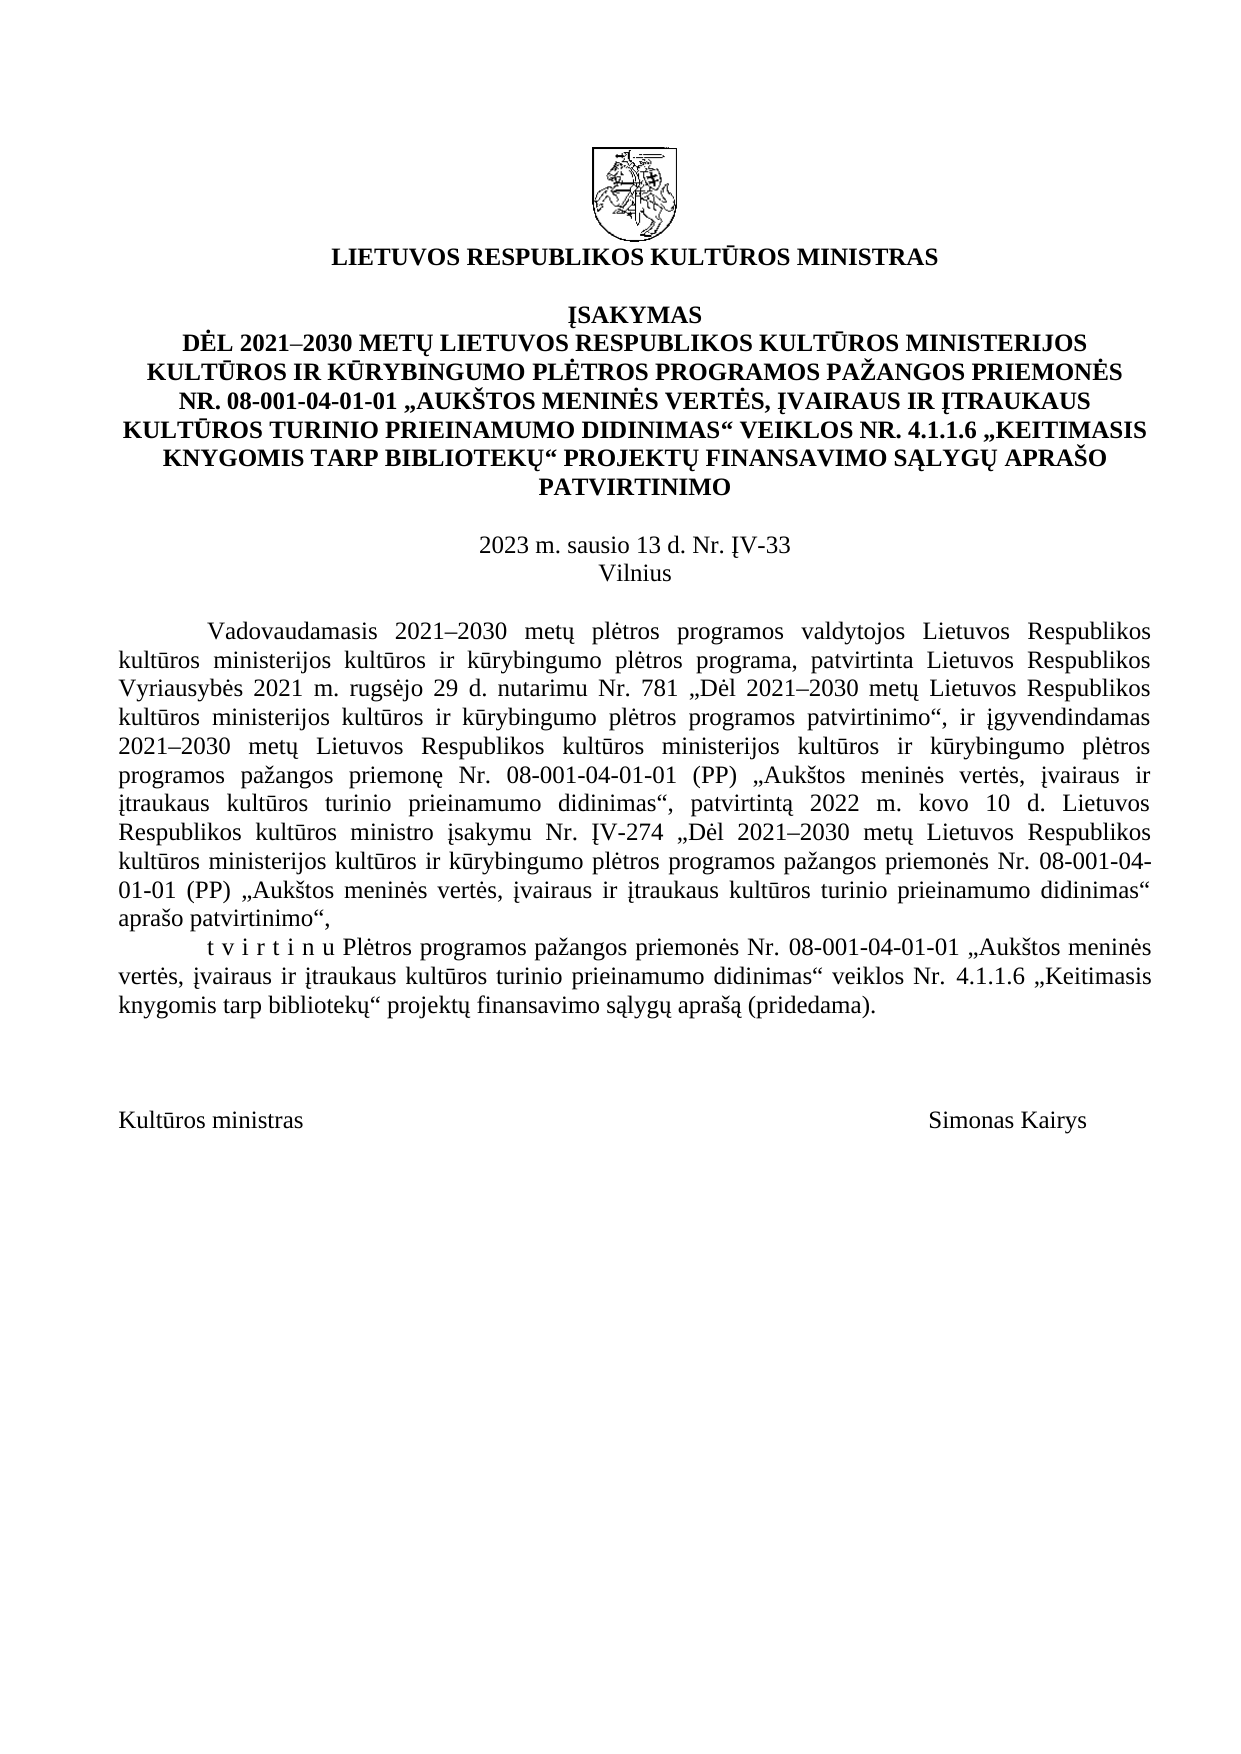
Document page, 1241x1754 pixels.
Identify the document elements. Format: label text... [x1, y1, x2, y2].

text LIETUVOS RESPUBLIKOS KULTŪROS MINISTRAS [118, 242, 1152, 271]
text 2023 m. sausio 13 d. Nr. ĮV-33 [118, 530, 1152, 558]
text Vilnius [118, 558, 1152, 587]
text Kultūros ministras Simonas Kairys [118, 1105, 1152, 1133]
text t v i r t i n u Plėtros programos pažangos priemonės Nr. 08-001-04-01-01 „Aukštos meninės vertės, įvairaus ir įtraukaus kultūros turinio prieinamumo didinimas“ veiklos Nr. 4.1.1.6 „Keitimasis knygomis tarp bibliotekų“ projektų finansavimo sąlygų aprašą (pridedama). [118, 932, 1152, 1018]
text Vadovaudamasis 2021–2030 metų plėtros programos valdytojos Lietuvos Respublikos kultūros ministerijos kultūros ir kūrybingumo plėtros programa, patvirtinta Lietuvos Respublikos Vyriausybės 2021 m. rugsėjo 29 d. nutarimu Nr. 781 „Dėl 2021–2030 metų Lietuvos Respublikos kultūros ministerijos kultūros ir kūrybingumo plėtros programos patvirtinimo“, ir įgyvendindamas 2021–2030 metų Lietuvos Respublikos kultūros ministerijos kultūros ir kūrybingumo plėtros programos pažangos priemonę Nr. 08-001-04-01-01 (PP) „Aukštos meninės vertės, įvairaus ir įtraukaus kultūros turinio prieinamumo didinimas“, patvirtintą 2022 m. kovo 10 d. Lietuvos Respublikos kultūros ministro įsakymu Nr. ĮV-274 „Dėl 2021–2030 metų Lietuvos Respublikos kultūros ministerijos kultūros ir kūrybingumo plėtros programos pažangos priemonės Nr. 08-001-04-01-01 (PP) „Aukštos meninės vertės, įvairaus ir įtraukaus kultūros turinio prieinamumo didinimas“ aprašo patvirtinimo“, [118, 616, 1152, 932]
text ĮSAKYMAS [118, 300, 1152, 328]
text DĖL 2021–2030 METŲ LIETUVOS RESPUBLIKOS KULTŪROS MINISTERIJOS KULTŪROS IR KŪRYBINGUMO PLĖTROS PROGRAMOS PAŽANGOS PRIEMONĖS NR. 08-001-04-01-01 „AUKŠTOS MENINĖS VERTĖS, ĮVAIRAUS IR ĮTRAUKAUS KULTŪROS TURINIO PRIEINAMUMO DIDINIMAS“ VEIKLOS Nr. 4.1.1.6 „KEITIMASIS KNYGOMIS TARP BIBLIOTEKŲ“ PROJEKTŲ FINANSAVIMO SĄLYGŲ APRAŠO PATVIRTINIMO [118, 328, 1152, 501]
